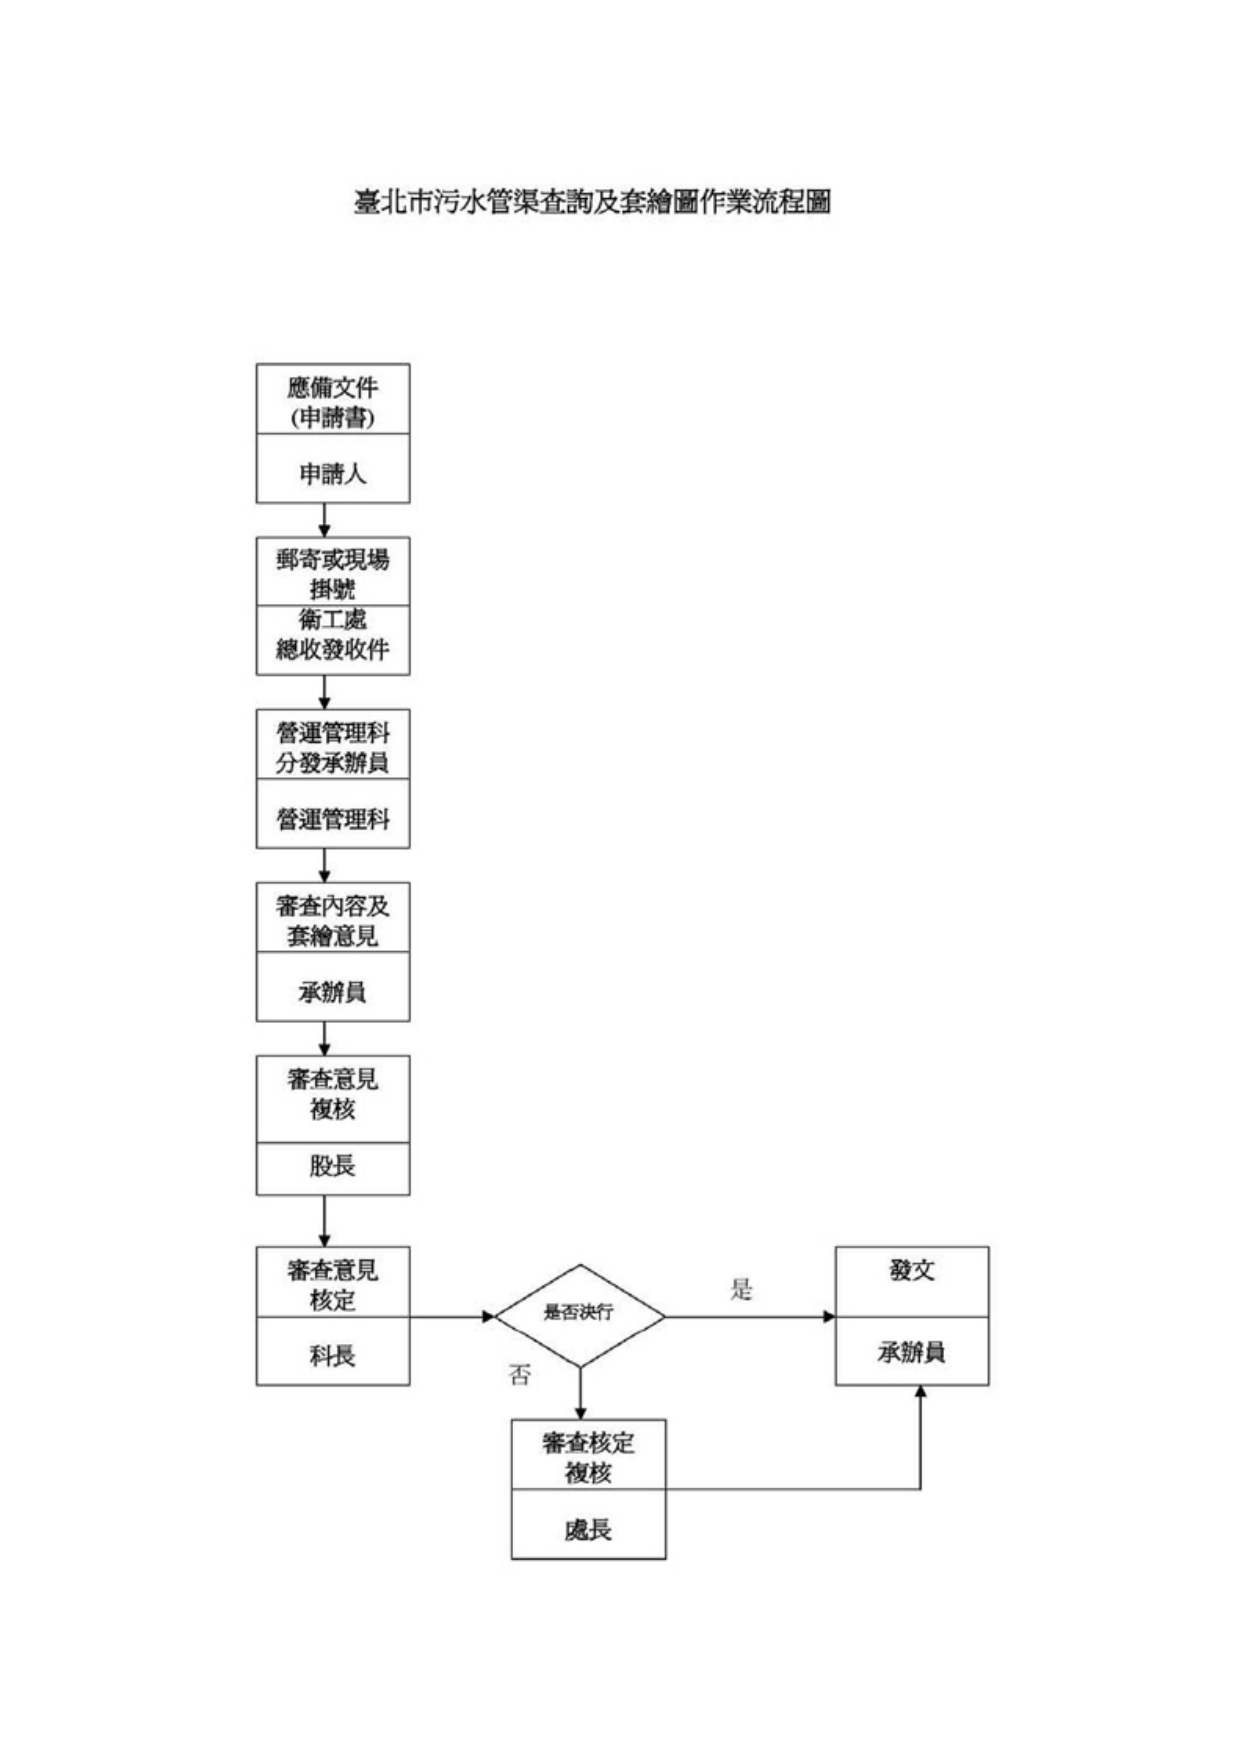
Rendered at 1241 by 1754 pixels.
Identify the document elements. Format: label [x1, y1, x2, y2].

picture [187, 150, 1049, 1588]
